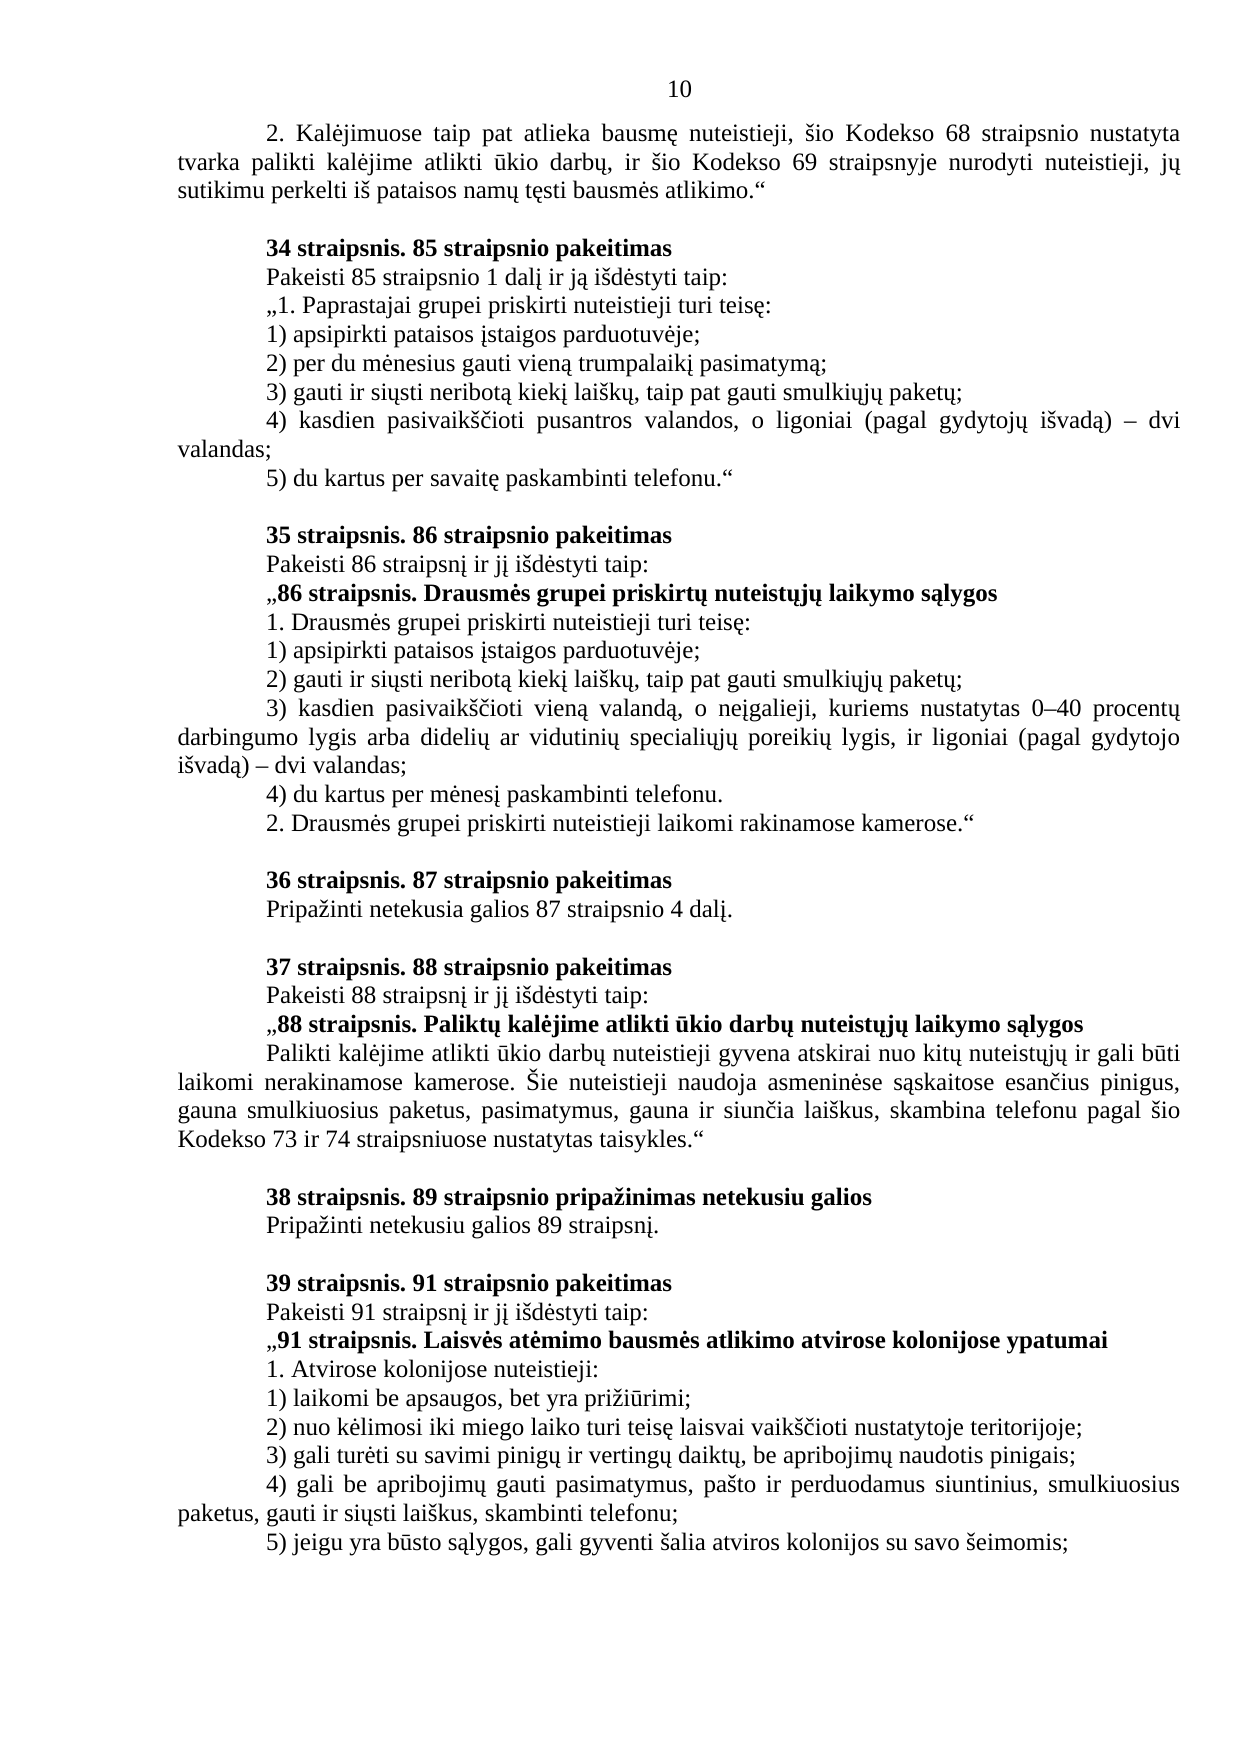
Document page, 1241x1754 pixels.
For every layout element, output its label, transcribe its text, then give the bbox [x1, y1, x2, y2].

text 1) apsipirkti pataisos įstaigos parduotuvėje; [177, 319, 1181, 348]
text 37 straipsnis. 88 straipsnio pakeitimas [177, 952, 1181, 981]
text „1. Paprastajai grupei priskirti nuteistieji turi teisę: [177, 291, 1181, 319]
text 1) apsipirkti pataisos įstaigos parduotuvėje; [177, 636, 1181, 664]
text 4) gali be apribojimų gauti pasimatymus, pašto ir perduodamus siuntinius, smulkiuosius paketus, gauti ir siųsti laiškus, skambinti telefonu; [177, 1469, 1181, 1527]
text „91 straipsnis. Laisvės atėmimo bausmės atlikimo atvirose kolonijose ypatumai [177, 1326, 1181, 1354]
text 4) du kartus per mėnesį paskambinti telefonu. [177, 779, 1181, 808]
text 36 straipsnis. 87 straipsnio pakeitimas [177, 866, 1181, 894]
text 2. Kalėjimuose taip pat atlieka bausmę nuteistieji, šio Kodekso 68 straipsnio nustatyta tvarka palikti kalėjime atlikti ūkio darbų, ir šio Kodekso 69 straipsnyje nurodyti nuteistieji, jų sutikimu perkelti iš pataisos namų tęsti bausmės atlikimo.“ [177, 118, 1181, 204]
text 38 straipsnis. 89 straipsnio pripažinimas netekusiu galios [177, 1182, 1181, 1211]
text 3) gauti ir siųsti neribotą kiekį laiškų, taip pat gauti smulkiųjų paketų; [177, 377, 1181, 406]
text 5) du kartus per savaitę paskambinti telefonu.“ [177, 463, 1181, 492]
text 35 straipsnis. 86 straipsnio pakeitimas [177, 521, 1181, 549]
text 3) gali turėti su savimi pinigų ir vertingų daiktų, be apribojimų naudotis pinigais; [177, 1441, 1181, 1469]
text 5) jeigu yra būsto sąlygos, gali gyventi šalia atviros kolonijos su savo šeimomis; [177, 1527, 1181, 1556]
text „88 straipsnis. Paliktų kalėjime atlikti ūkio darbų nuteistųjų laikymo sąlygos [177, 1009, 1181, 1038]
text 2) per du mėnesius gauti vieną trumpalaikį pasimatymą; [177, 348, 1181, 377]
text 1. Atvirose kolonijose nuteistieji: [177, 1354, 1181, 1383]
text 2. Drausmės grupei priskirti nuteistieji laikomi rakinamose kamerose.“ [177, 808, 1181, 837]
text 3) kasdien pasivaikščioti vieną valandą, o neįgalieji, kuriems nustatytas 0–40 procentų darbingumo lygis arba didelių ar vidutinių specialiųjų poreikių lygis, ir ligoniai (pagal gydytojo išvadą) – dvi valandas; [177, 693, 1181, 779]
text 2) nuo kėlimosi iki miego laiko turi teisę laisvai vaikščioti nustatytoje teritorijoje; [177, 1412, 1181, 1441]
text Palikti kalėjime atlikti ūkio darbų nuteistieji gyvena atskirai nuo kitų nuteistųjų ir gali būti laikomi nerakinamose kamerose. Šie nuteistieji naudoja asmeninėse sąskaitose esančius pinigus, gauna smulkiuosius paketus, pasimatymus, gauna ir siunčia laiškus, skambina telefonu pagal šio Kodekso 73 ir 74 straipsniuose nustatytas taisykles.“ [177, 1038, 1181, 1153]
text Pakeisti 91 straipsnį ir jį išdėstyti taip: [177, 1297, 1181, 1326]
text Pripažinti netekusiu galios 89 straipsnį. [177, 1211, 1181, 1239]
text Pakeisti 86 straipsnį ir jį išdėstyti taip: [177, 549, 1181, 578]
text 1. Drausmės grupei priskirti nuteistieji turi teisę: [177, 607, 1181, 636]
text „86 straipsnis. Drausmės grupei priskirtų nuteistųjų laikymo sąlygos [177, 578, 1181, 607]
text 2) gauti ir siųsti neribotą kiekį laiškų, taip pat gauti smulkiųjų paketų; [177, 664, 1181, 693]
text 34 straipsnis. 85 straipsnio pakeitimas [177, 233, 1181, 262]
text 39 straipsnis. 91 straipsnio pakeitimas [177, 1268, 1181, 1297]
text 1) laikomi be apsaugos, bet yra prižiūrimi; [177, 1383, 1181, 1412]
text Pripažinti netekusia galios 87 straipsnio 4 dalį. [177, 894, 1181, 923]
text Pakeisti 88 straipsnį ir jį išdėstyti taip: [177, 981, 1181, 1009]
text Pakeisti 85 straipsnio 1 dalį ir ją išdėstyti taip: [177, 262, 1181, 291]
text 4) kasdien pasivaikščioti pusantros valandos, o ligoniai (pagal gydytojų išvadą) – dvi valandas; [177, 406, 1181, 463]
